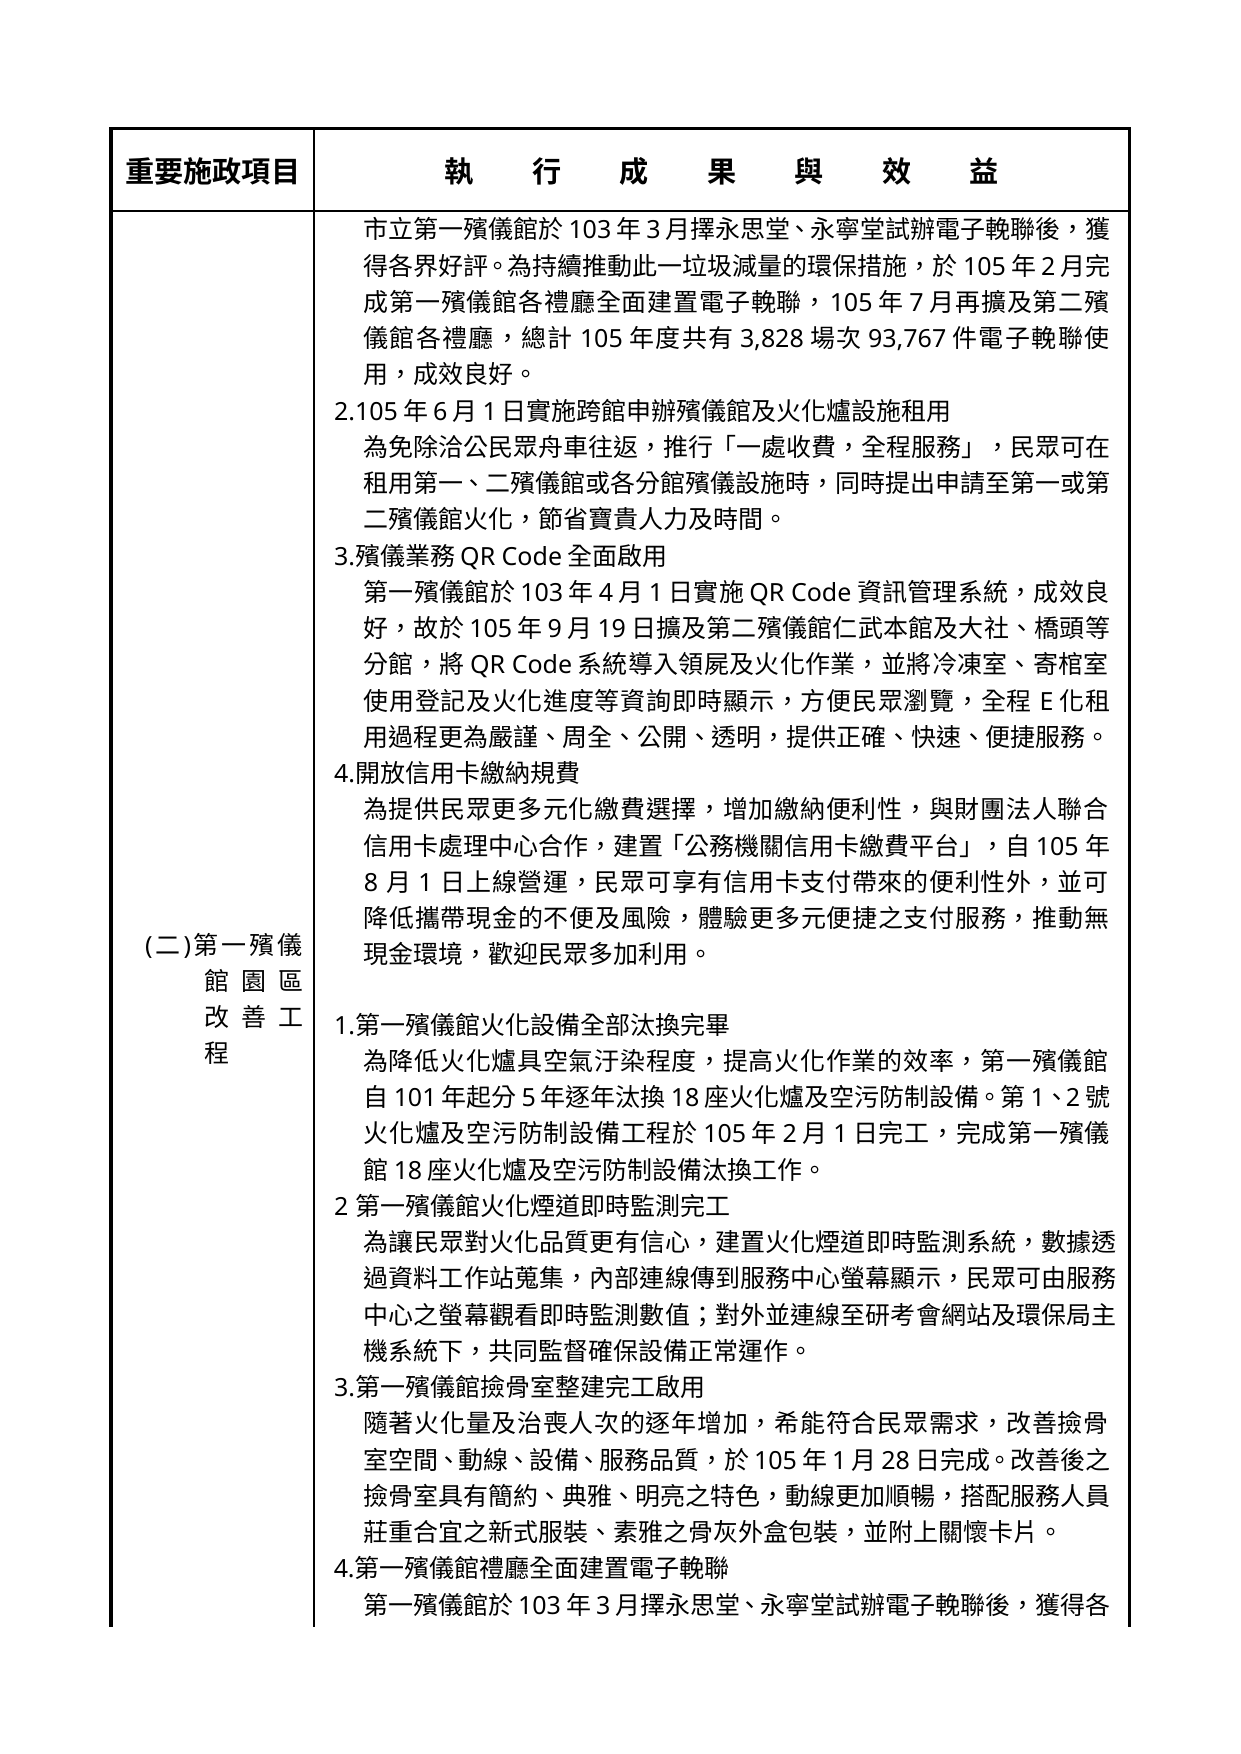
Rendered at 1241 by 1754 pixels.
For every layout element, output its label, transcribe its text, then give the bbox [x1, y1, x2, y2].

table_cell (二)第一殯儀館園區改善工程 [113, 212, 313, 1627]
table_header 重要施政項目 [113, 130, 313, 210]
table_cell 市立第一殯儀館於103年3月擇永思堂、永寧堂試辦電子輓聯後，獲得各界好評。為持續推動此一垃圾減量的環保措施，於105年2月完成第一殯儀館各禮廳全面建置電子輓聯，105年7月再擴及第二殯儀館各禮廳，總計105年度共有3,828場次93,767件電子輓聯使用，成效良好。 2.105年6月1日實施跨館申辦殯儀館及火化爐設施租用 為免除洽公民眾舟車往返，推行「一處收費，全程服務」，民眾可在租用第一、二殯儀館或各分館殯儀設施時，同時提出申請至第一或第二殯儀館火化，節省寶貴人力及時間。 3.殯儀業務QR Code全面啟用 第一殯儀館於103年4月1日實施QR Code資訊管理系統，成效良好，故於105年9月19日擴及第二殯儀館仁武本館及大社、橋頭等分館，將QR Code系統導入領屍及火化作業，並將冷凍室、寄棺室使用登記及火化進度等資詢即時顯示，方便民眾瀏覽，全程E化租用過程更為嚴謹、周全、公開、透明，提供正確、快速、便捷服務。 4.開放信用卡繳納規費 為提供民眾更多元化繳費選擇，增加繳納便利性，與財團法人聯合信用卡處理中心合作，建置「公務機關信用卡繳費平台」，自 105 年8 月 1 日上線營運，民眾可享有信用卡支付帶來的便利性外，並可降低攜帶現金的不便及風險，體驗更多元便捷之支付服務，推動無現金環境，歡迎民眾多加利用。 1.第一殯儀館火化設備全部汰換完畢 為降低火化爐具空氣汙染程度，提高火化作業的效率，第一殯儀館自101年起分5年逐年汰換18座火化爐及空污防制設備。第1、2號火化爐及空污防制設備工程於105年2月1日完工，完成第一殯儀館18座火化爐及空污防制設備汰換工作。 2 第一殯儀館火化煙道即時監測完工 為讓民眾對火化品質更有信心，建置火化煙道即時監測系統，數據透過資料工作站蒐集，內部連線傳到服務中心螢幕顯示，民眾可由服務中心之螢幕觀看即時監測數值；對外並連線至研考會網站及環保局主機系統下，共同監督確保設備正常運作。 3.第一殯儀館撿骨室整建完工啟用 隨著火化量及治喪人次的逐年增加，希能符合民眾需求，改善撿骨室空間、動線、設備、服務品質，於105年1月28日完成。改善後之撿骨室具有簡約、典雅、明亮之特色，動線更加順暢，搭配服務人員莊重合宜之新式服裝、素雅之骨灰外盒包裝，並附上關懷卡片。 4.第一殯儀館禮廳全面建置電子輓聯 第一殯儀館於103年3月擇永思堂、永寧堂試辦電子輓聯後，獲得各 [315, 212, 1128, 1627]
table_header 執 行 成 果 與 效 益 [315, 130, 1128, 210]
